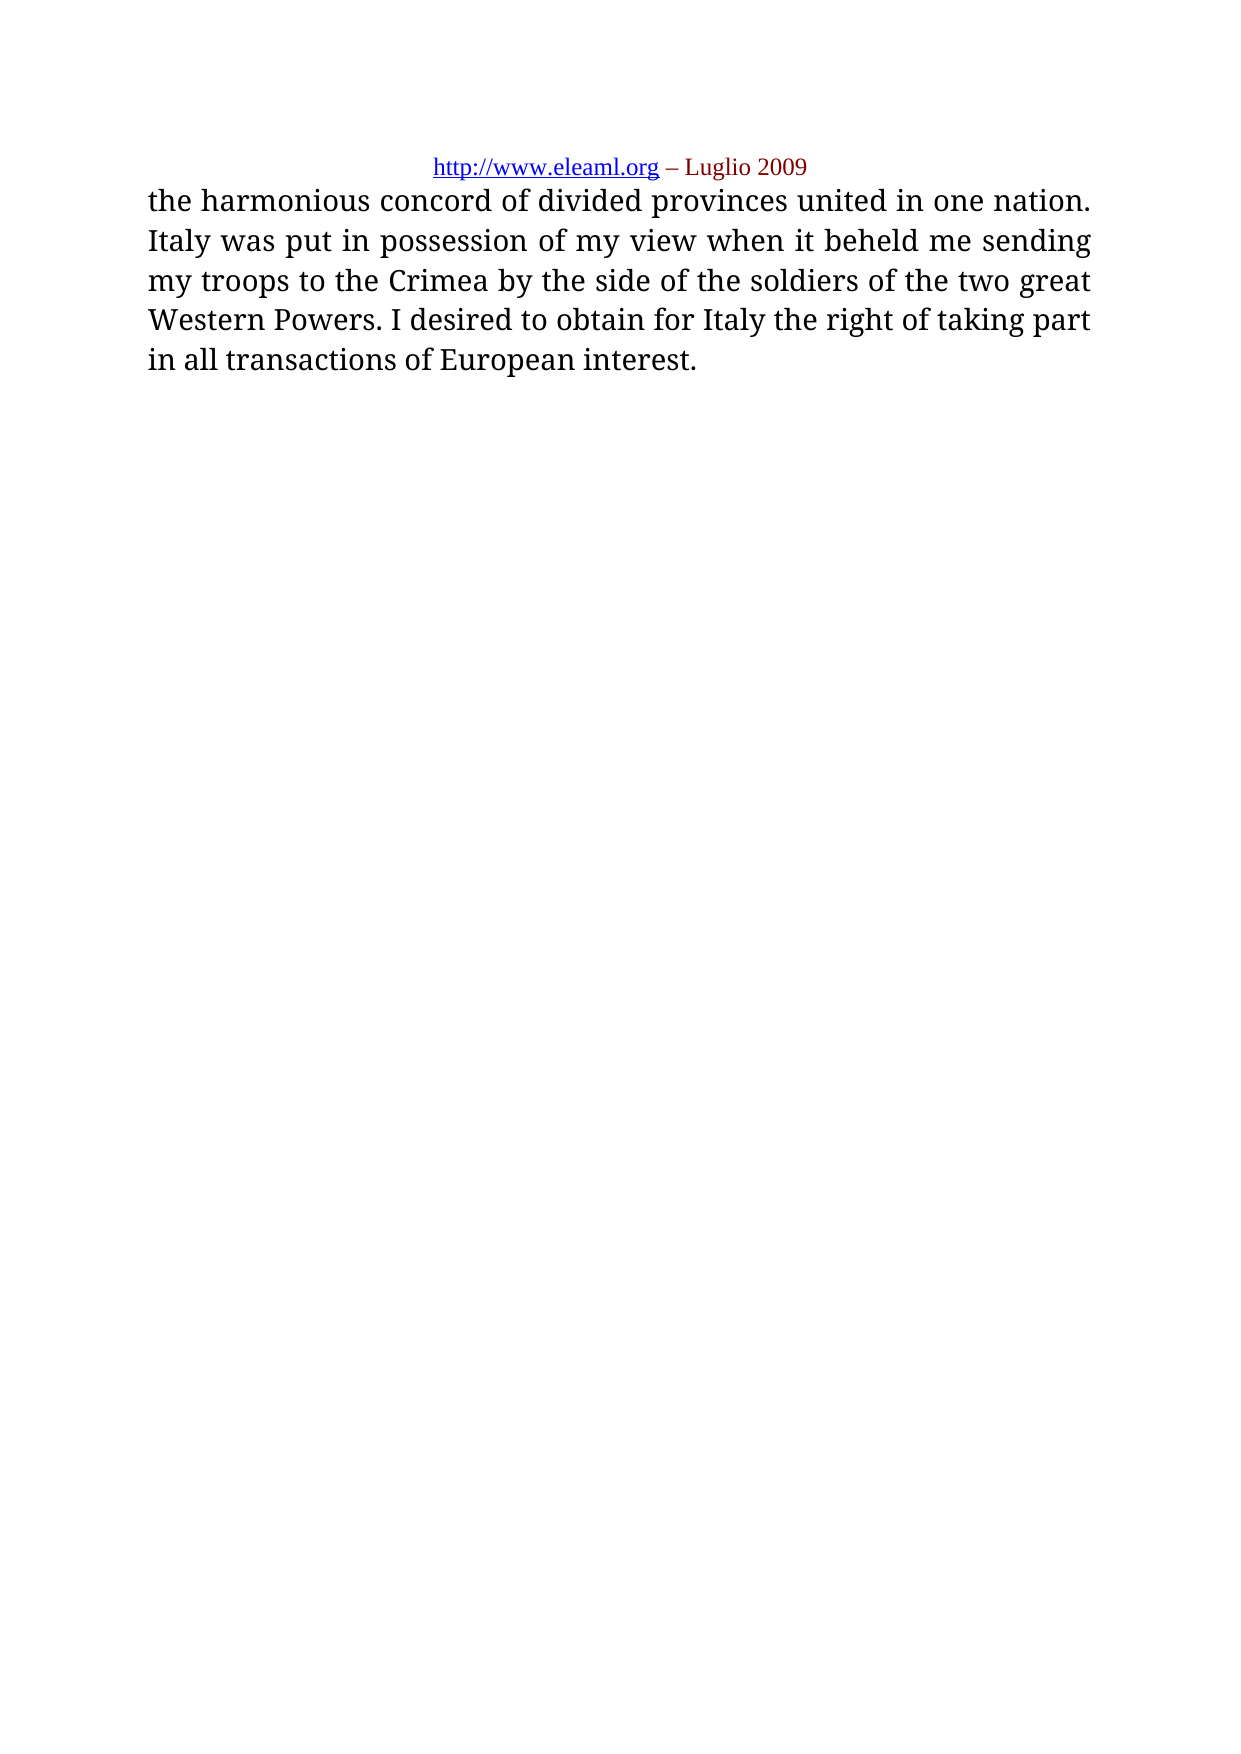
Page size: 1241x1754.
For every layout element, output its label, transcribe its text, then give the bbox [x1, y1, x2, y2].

text the harmonious concord of divided provinces united in one nation. Italy was put in possession of my view when it beheld me sending my troops to the Crimea by the side of the soldiers of the two great Western Powers. I desired to obtain for Italy the right of taking part in all transactions of European interest. [148, 181, 1093, 379]
